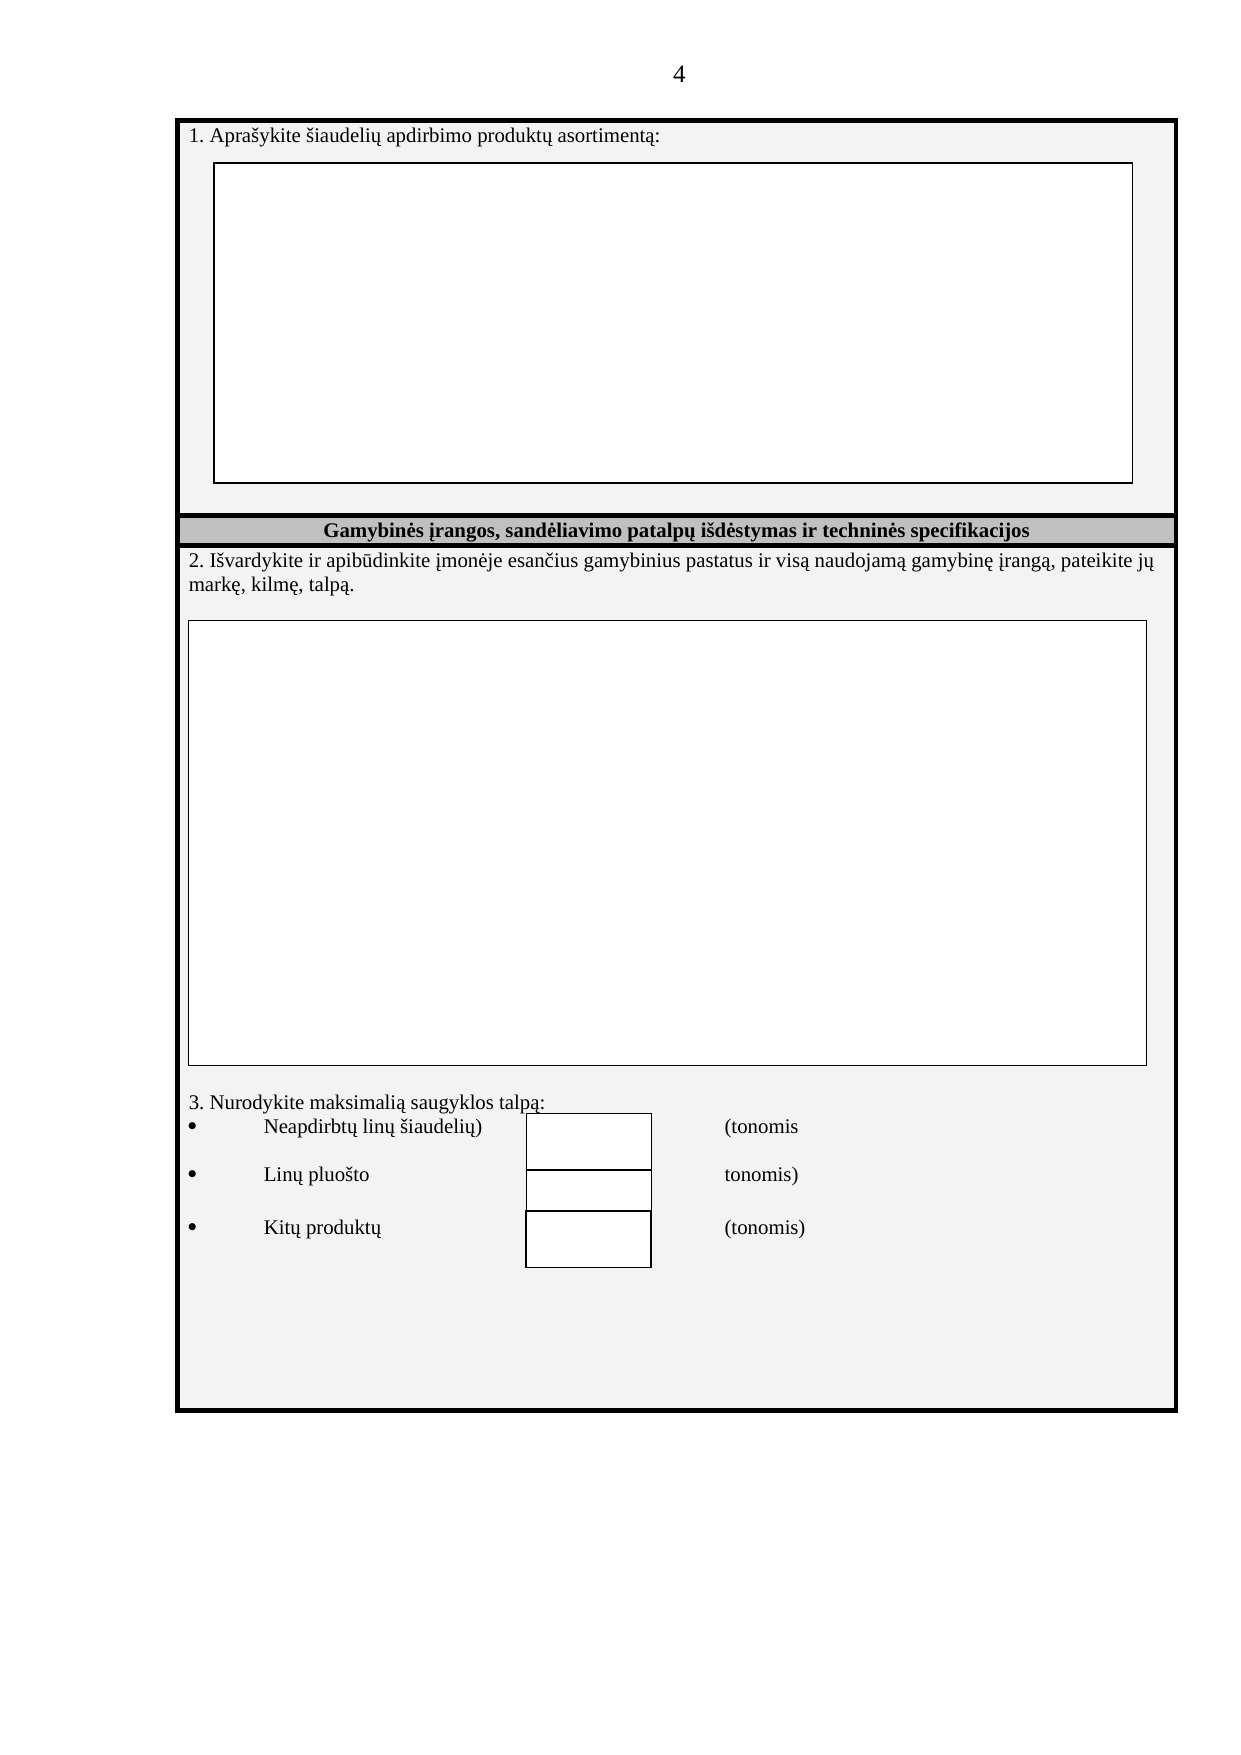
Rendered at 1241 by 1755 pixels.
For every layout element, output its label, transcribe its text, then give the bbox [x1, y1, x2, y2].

table_cell Gamybinės įrangos, sandėliavimo patalpų išdėstymas ir techninės specifikacijos [180, 518, 1174, 543]
table_cell 1. Aprašykite šiaudelių apdirbimo produktų asortimentą: [180, 123, 1174, 513]
table_cell 2. Išvardykite ir apibūdinkite įmonėje esančius gamybinius pastatus ir visą naudojamą gamybinę įrangą, pateikite jų markę, kilmę, talpą. 3. Nurodykite maksimalią saugyklos talpą:  Neapdirbtų linų šiaudelių) (tonomis  Linų pluošto tonomis)  Kitų produktų (tonomis) [180, 548, 1174, 1408]
table_header [189, 621, 1146, 1065]
